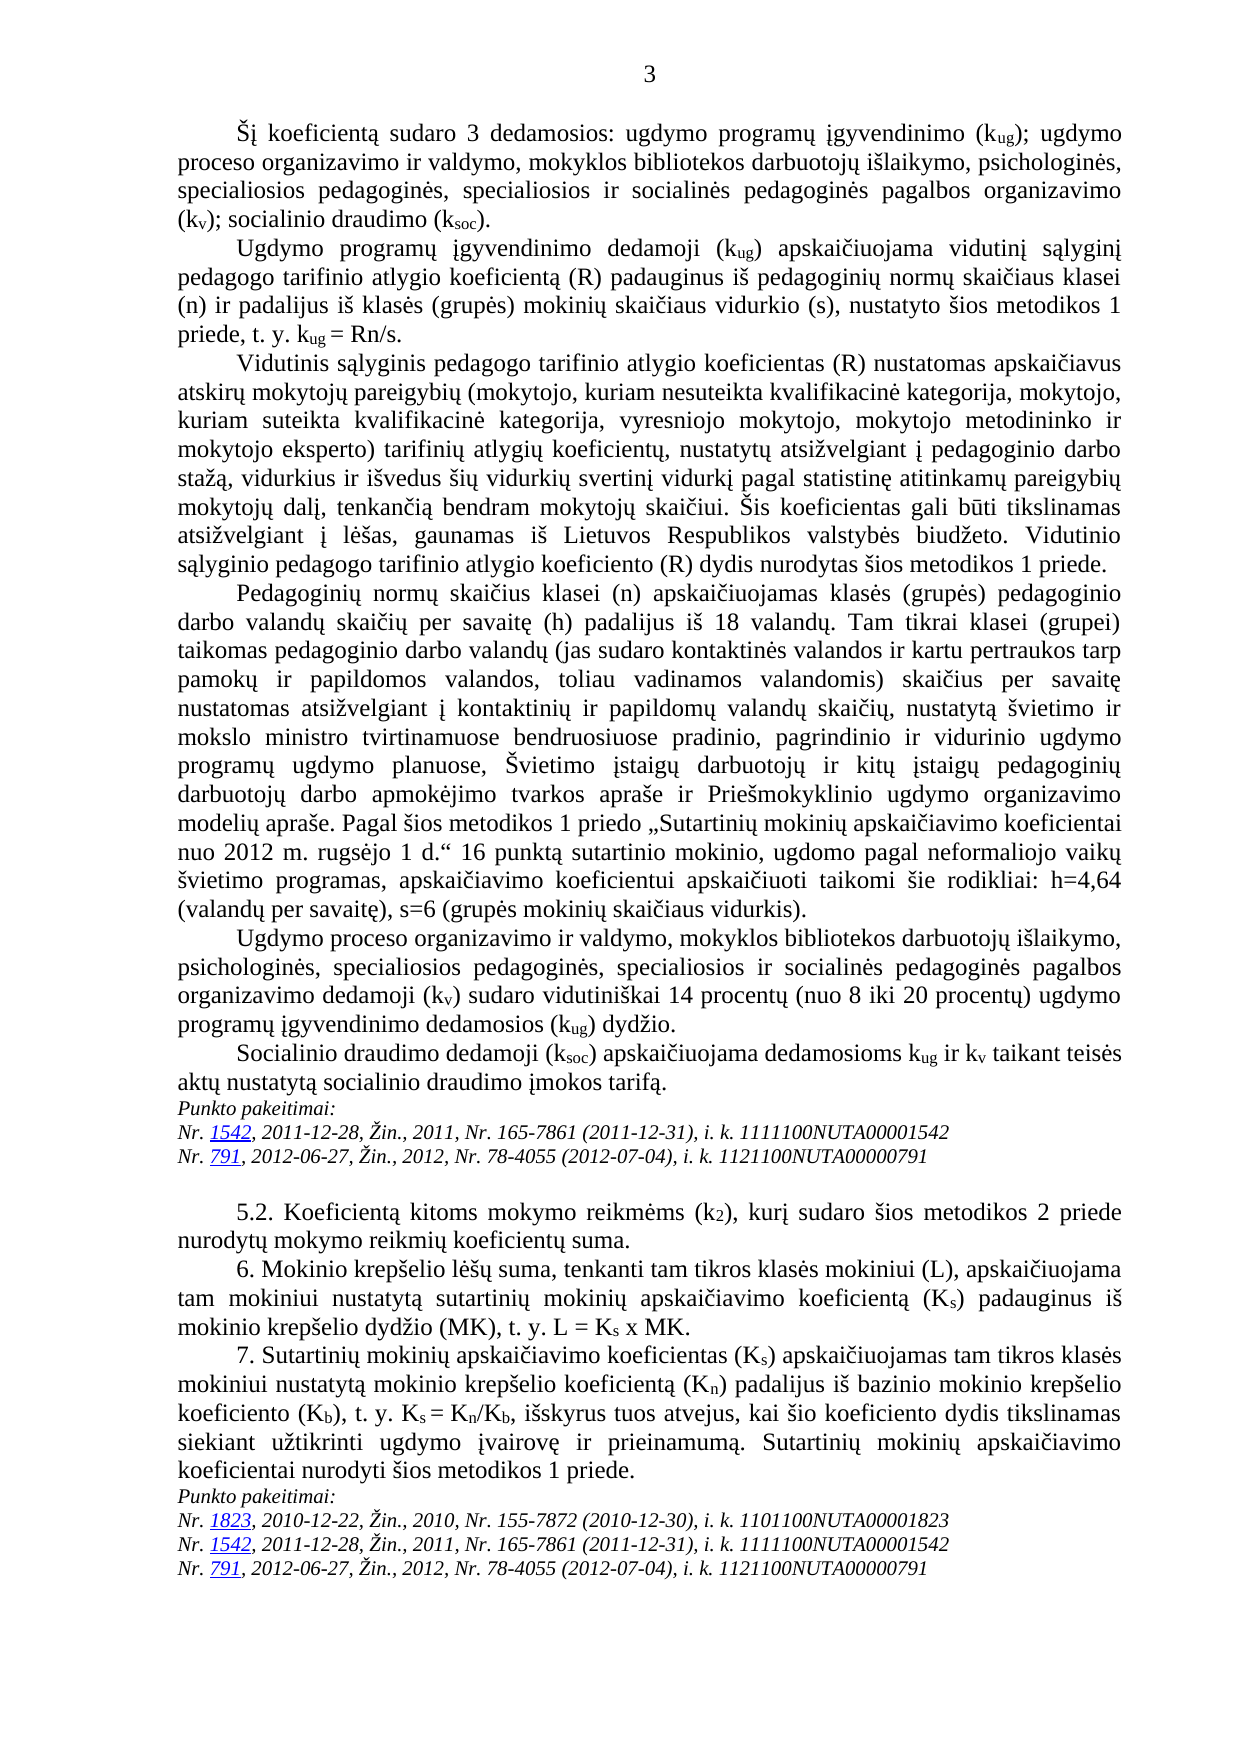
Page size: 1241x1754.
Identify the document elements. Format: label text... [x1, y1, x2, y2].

text Punkto pakeitimai: [177, 1096, 1122, 1120]
text Nr. 1823, 2010-12-22, Žin., 2010, Nr. 155-7872 (2010-12-30), i. k. 1101100NUTA00001823 [177, 1508, 1122, 1532]
text 6. Mokinio krepšelio lėšų suma, tenkanti tam tikros klasės mokiniui (L), apskaičiuojama tam mokiniui nustatytą sutartinių mokinių apskaičiavimo koeficientą (Ks) padauginus iš mokinio krepšelio dydžio (MK), t. y. L = Ks x MK. [177, 1254, 1122, 1340]
text Nr. 1542, 2011-12-28, Žin., 2011, Nr. 165-7861 (2011-12-31), i. k. 1111100NUTA00001542 [177, 1532, 1122, 1556]
text 7. Sutartinių mokinių apskaičiavimo koeficientas (Ks) apskaičiuojamas tam tikros klasės mokiniui nustatytą mokinio krepšelio koeficientą (Kn) padalijus iš bazinio mokinio krepšelio koeficiento (Kb), t. y. Ks = Kn/Kb, išskyrus tuos atvejus, kai šio koeficiento dydis tikslinamas siekiant užtikrinti ugdymo įvairovę ir prieinamumą. Sutartinių mokinių apskaičiavimo koeficientai nurodyti šios metodikos 1 priede. [177, 1340, 1122, 1484]
text Šį koeficientą sudaro 3 dedamosios: ugdymo programų įgyvendinimo (kug); ugdymo proceso organizavimo ir valdymo, mokyklos bibliotekos darbuotojų išlaikymo, psichologinės, specialiosios pedagoginės, specialiosios ir socialinės pedagoginės pagalbos organizavimo (kv); socialinio draudimo (ksoc). [177, 118, 1122, 233]
text Nr. 1542, 2011-12-28, Žin., 2011, Nr. 165-7861 (2011-12-31), i. k. 1111100NUTA00001542 [177, 1120, 1122, 1144]
text Pedagoginių normų skaičius klasei (n) apskaičiuojamas klasės (grupės) pedagoginio darbo valandų skaičių per savaitę (h) padalijus iš 18 valandų. Tam tikrai klasei (grupei) taikomas pedagoginio darbo valandų (jas sudaro kontaktinės valandos ir kartu pertraukos tarp pamokų ir papildomos valandos, toliau vadinamos valandomis) skaičius per savaitę nustatomas atsižvelgiant į kontaktinių ir papildomų valandų skaičių, nustatytą švietimo ir mokslo ministro tvirtinamuose bendruosiuose pradinio, pagrindinio ir vidurinio ugdymo programų ugdymo planuose, Švietimo įstaigų darbuotojų ir kitų įstaigų pedagoginių darbuotojų darbo apmokėjimo tvarkos apraše ir Priešmokyklinio ugdymo organizavimo modelių apraše. Pagal šios metodikos 1 priedo „Sutartinių mokinių apskaičiavimo koeficientai nuo 2012 m. rugsėjo 1 d.“ 16 punktą sutartinio mokinio, ugdomo pagal neformaliojo vaikų švietimo programas, apskaičiavimo koeficientui apskaičiuoti taikomi šie rodikliai: h=4,64 (valandų per savaitę), s=6 (grupės mokinių skaičiaus vidurkis). [177, 578, 1122, 923]
text 5.2. Koeficientą kitoms mokymo reikmėms (k2), kurį sudaro šios metodikos 2 priede nurodytų mokymo reikmių koeficientų suma. [177, 1197, 1122, 1254]
text Ugdymo programų įgyvendinimo dedamoji (kug) apskaičiuojama vidutinį sąlyginį pedagogo tarifinio atlygio koeficientą (R) padauginus iš pedagoginių normų skaičiaus klasei (n) ir padalijus iš klasės (grupės) mokinių skaičiaus vidurkio (s), nustatyto šios metodikos 1 priede, t. y. kug = Rn/s. [177, 233, 1122, 348]
text Nr. 791, 2012-06-27, Žin., 2012, Nr. 78-4055 (2012-07-04), i. k. 1121100NUTA00000791 [177, 1144, 1122, 1168]
text Socialinio draudimo dedamoji (ksoc) apskaičiuojama dedamosioms kug ir kv taikant teisės aktų nustatytą socialinio draudimo įmokos tarifą. [177, 1038, 1122, 1096]
text Punkto pakeitimai: [177, 1484, 1122, 1508]
text Ugdymo proceso organizavimo ir valdymo, mokyklos bibliotekos darbuotojų išlaikymo, psichologinės, specialiosios pedagoginės, specialiosios ir socialinės pedagoginės pagalbos organizavimo dedamoji (kv) sudaro vidutiniškai 14 procentų (nuo 8 iki 20 procentų) ugdymo programų įgyvendinimo dedamosios (kug) dydžio. [177, 923, 1122, 1038]
text Nr. 791, 2012-06-27, Žin., 2012, Nr. 78-4055 (2012-07-04), i. k. 1121100NUTA00000791 [177, 1556, 1122, 1580]
text Vidutinis sąlyginis pedagogo tarifinio atlygio koeficientas (R) nustatomas apskaičiavus atskirų mokytojų pareigybių (mokytojo, kuriam nesuteikta kvalifikacinė kategorija, mokytojo, kuriam suteikta kvalifikacinė kategorija, vyresniojo mokytojo, mokytojo metodininko ir mokytojo eksperto) tarifinių atlygių koeficientų, nustatytų atsižvelgiant į pedagoginio darbo stažą, vidurkius ir išvedus šių vidurkių svertinį vidurkį pagal statistinę atitinkamų pareigybių mokytojų dalį, tenkančią bendram mokytojų skaičiui. Šis koeficientas gali būti tikslinamas atsižvelgiant į lėšas, gaunamas iš Lietuvos Respublikos valstybės biudžeto. Vidutinio sąlyginio pedagogo tarifinio atlygio koeficiento (R) dydis nurodytas šios metodikos 1 priede. [177, 348, 1122, 578]
